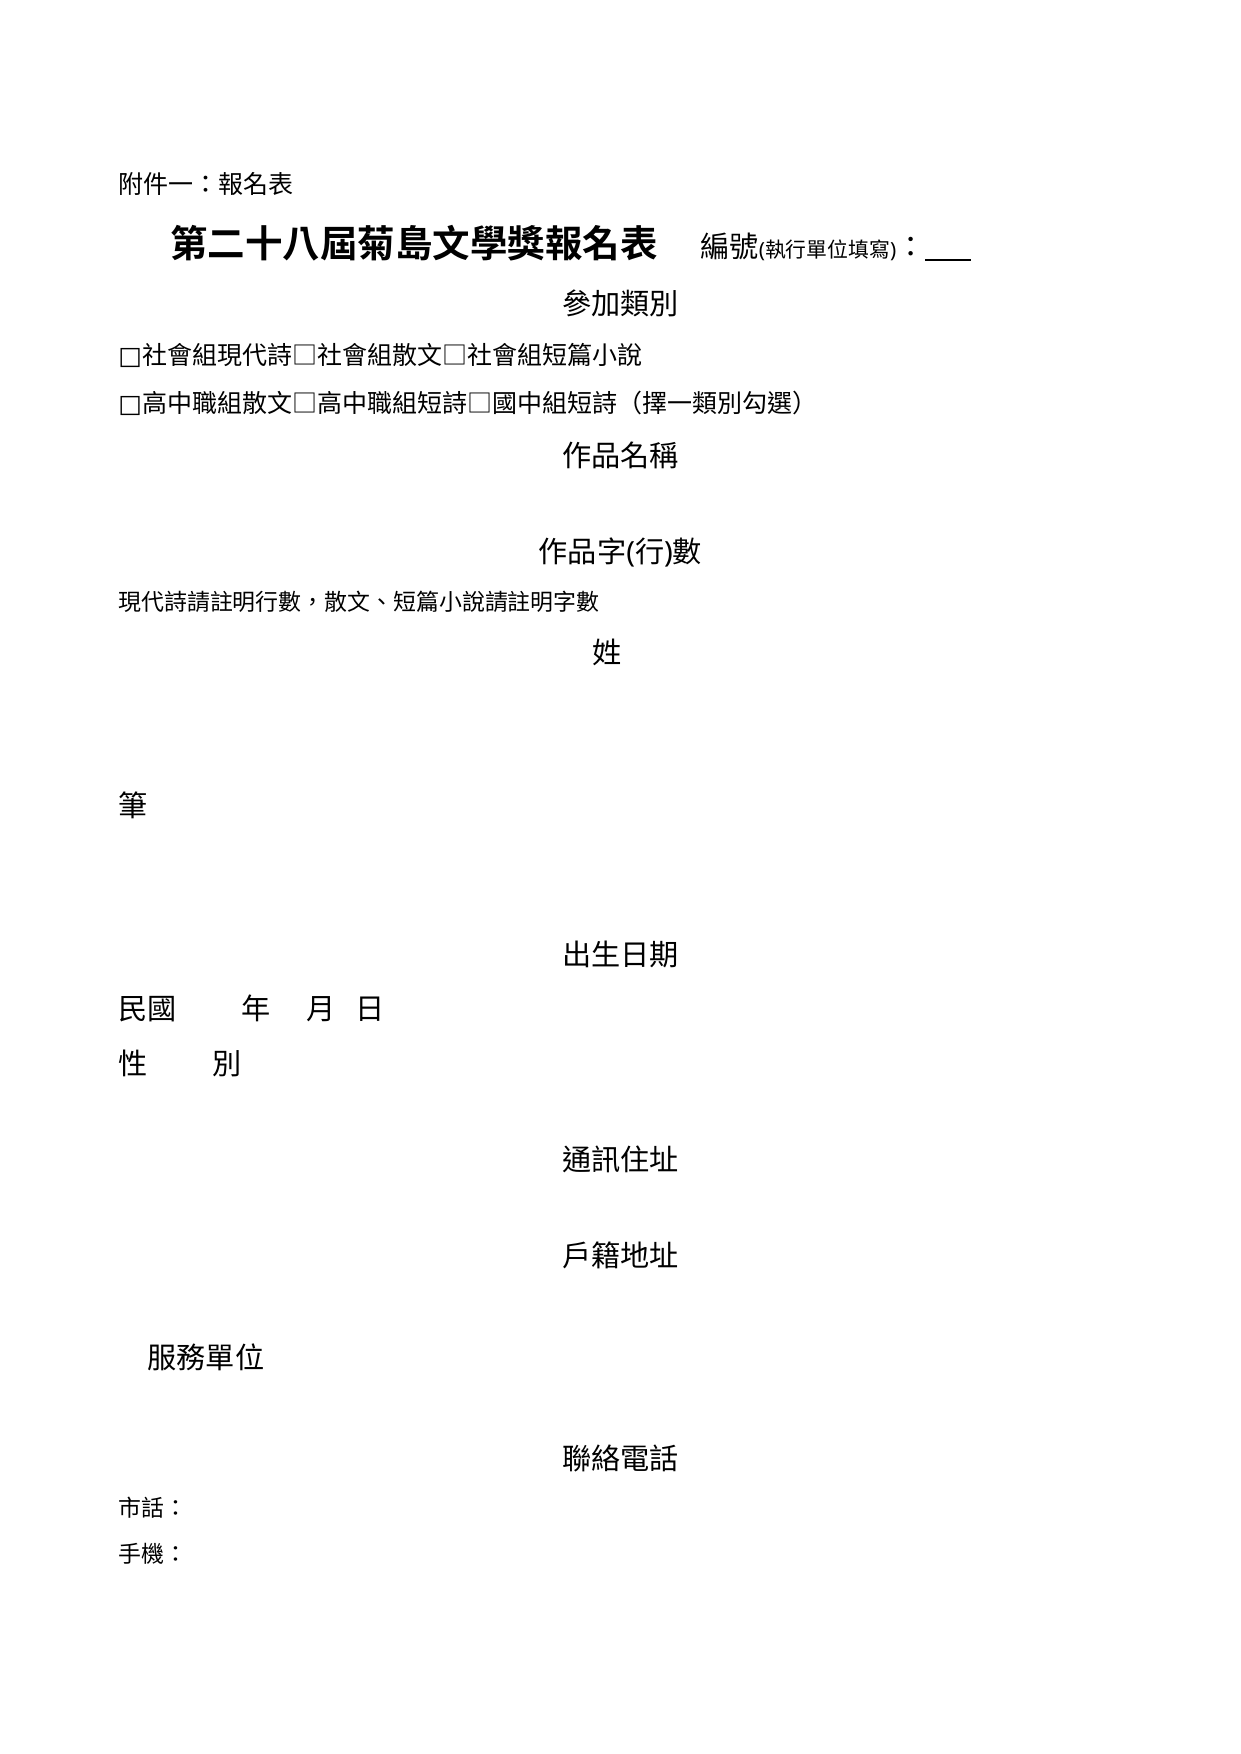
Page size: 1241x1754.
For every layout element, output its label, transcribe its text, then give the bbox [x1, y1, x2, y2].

text 作品名稱 [118, 433, 1122, 475]
text 聯絡電話 [118, 1436, 1122, 1478]
text 市話： [118, 1490, 1122, 1523]
text 第二十八屆菊島文學獎報名表 編號(執行單位填寫)： [118, 213, 1122, 268]
text 現代詩請註明行數，散文、短篇小說請註明字數 [118, 584, 1122, 617]
text 通訊住址 [118, 1137, 1122, 1179]
text 服務單位 [118, 1334, 1122, 1376]
text 作品字(行)數 [118, 529, 1122, 571]
text □高中職組散文□高中職組短詩□國中組短詩（擇一類別勾選） [118, 384, 1122, 420]
text 出生日期 [118, 931, 1122, 973]
text 民國 年 月 日 [118, 986, 1122, 1028]
text 手機： [118, 1536, 1122, 1569]
text 參加類別 [118, 280, 1122, 323]
text □社會組現代詩□社會組散文□社會組短篇小說 [118, 335, 1122, 371]
text 性 別 [118, 1041, 1122, 1083]
text 筆 [118, 783, 1122, 825]
text 戶籍地址 [118, 1233, 1122, 1275]
text 附件一：報名表 [118, 165, 1122, 201]
text 姓 [118, 629, 1122, 672]
